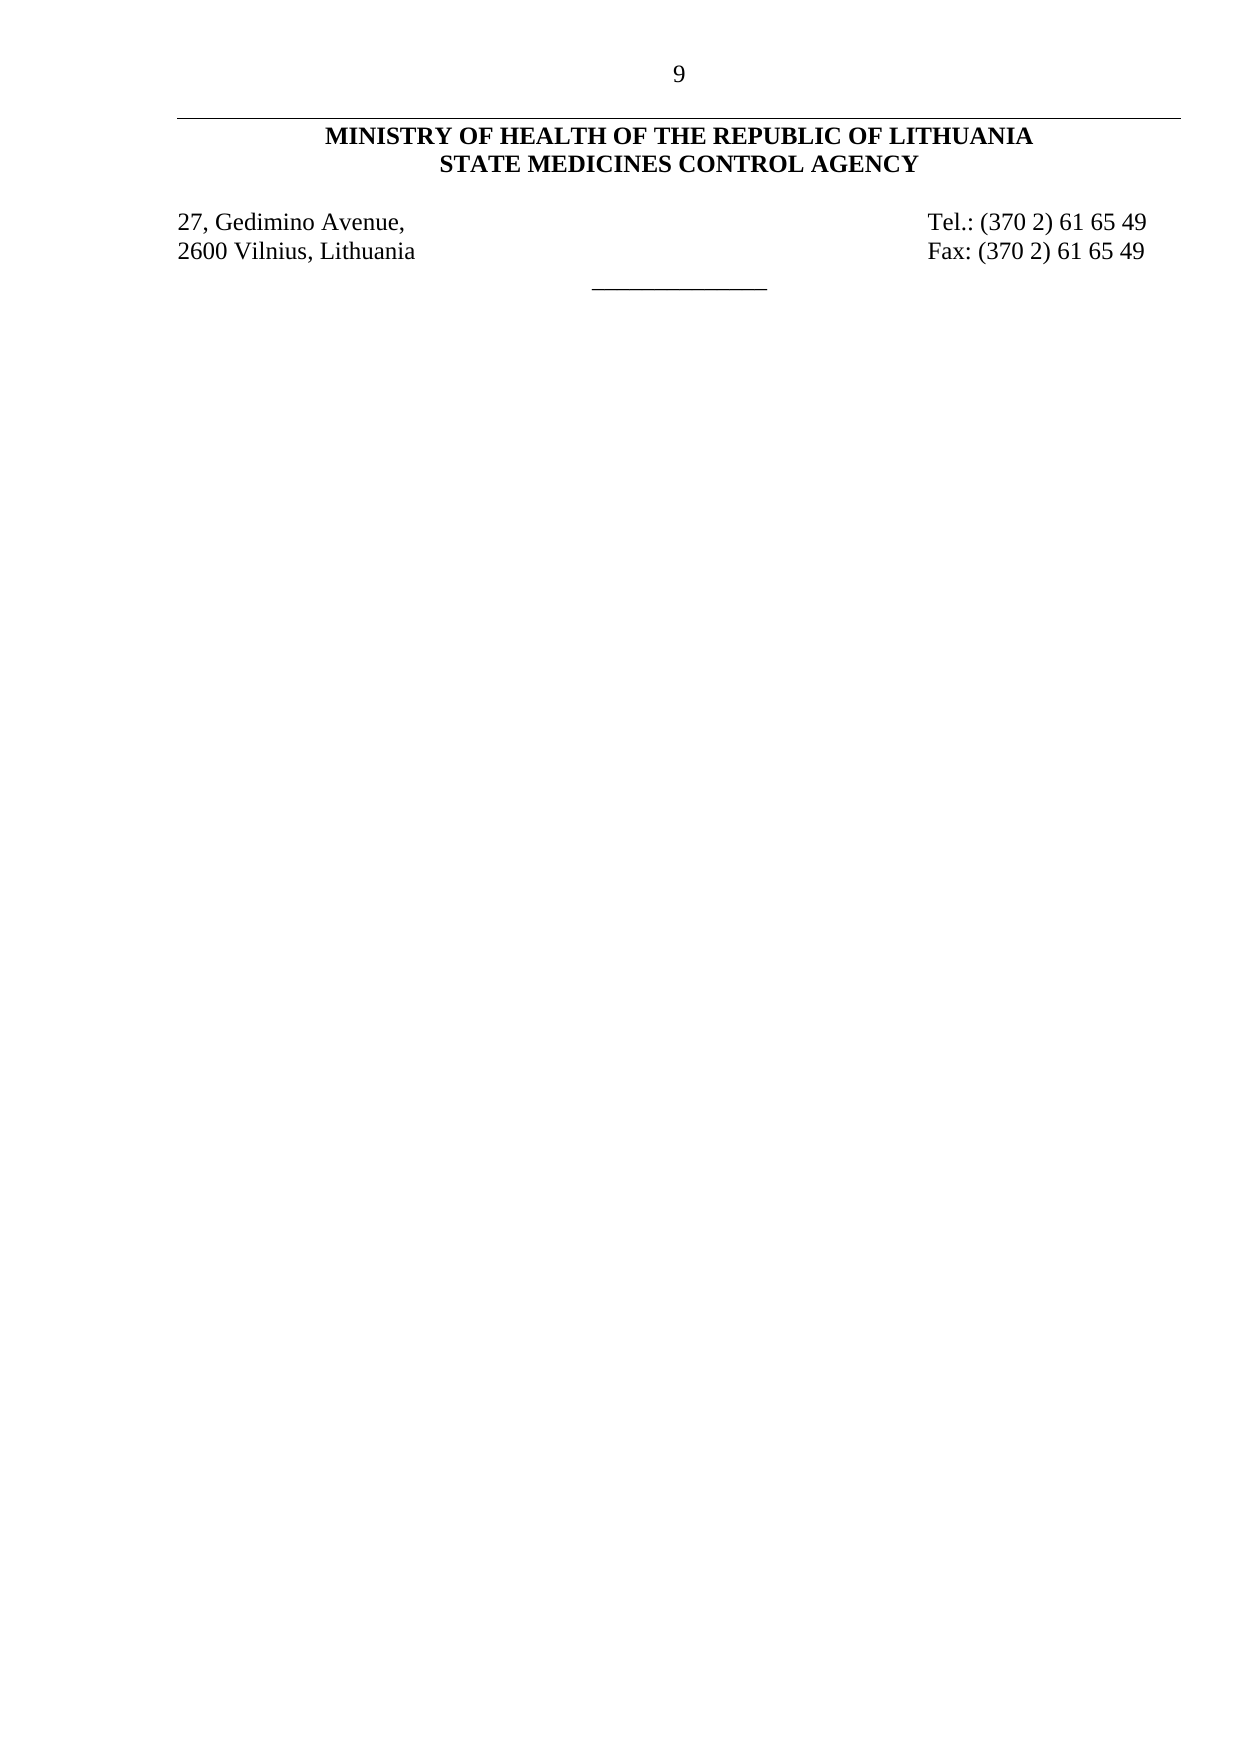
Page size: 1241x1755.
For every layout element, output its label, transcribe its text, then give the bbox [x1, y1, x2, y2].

text STATE MEDICINES CONTROL AGENCY [177, 149, 1181, 178]
text ______________ [177, 264, 1181, 293]
text MINISTRY OF HEALTH OF THE REPUBLIC OF LITHUANIA [177, 119, 1181, 149]
text 2600 Vilnius, Lithuania Fax: (370 2) 61 65 49 [177, 236, 1181, 264]
text 27, Gedimino Avenue, Tel.: (370 2) 61 65 49 [177, 207, 1181, 236]
